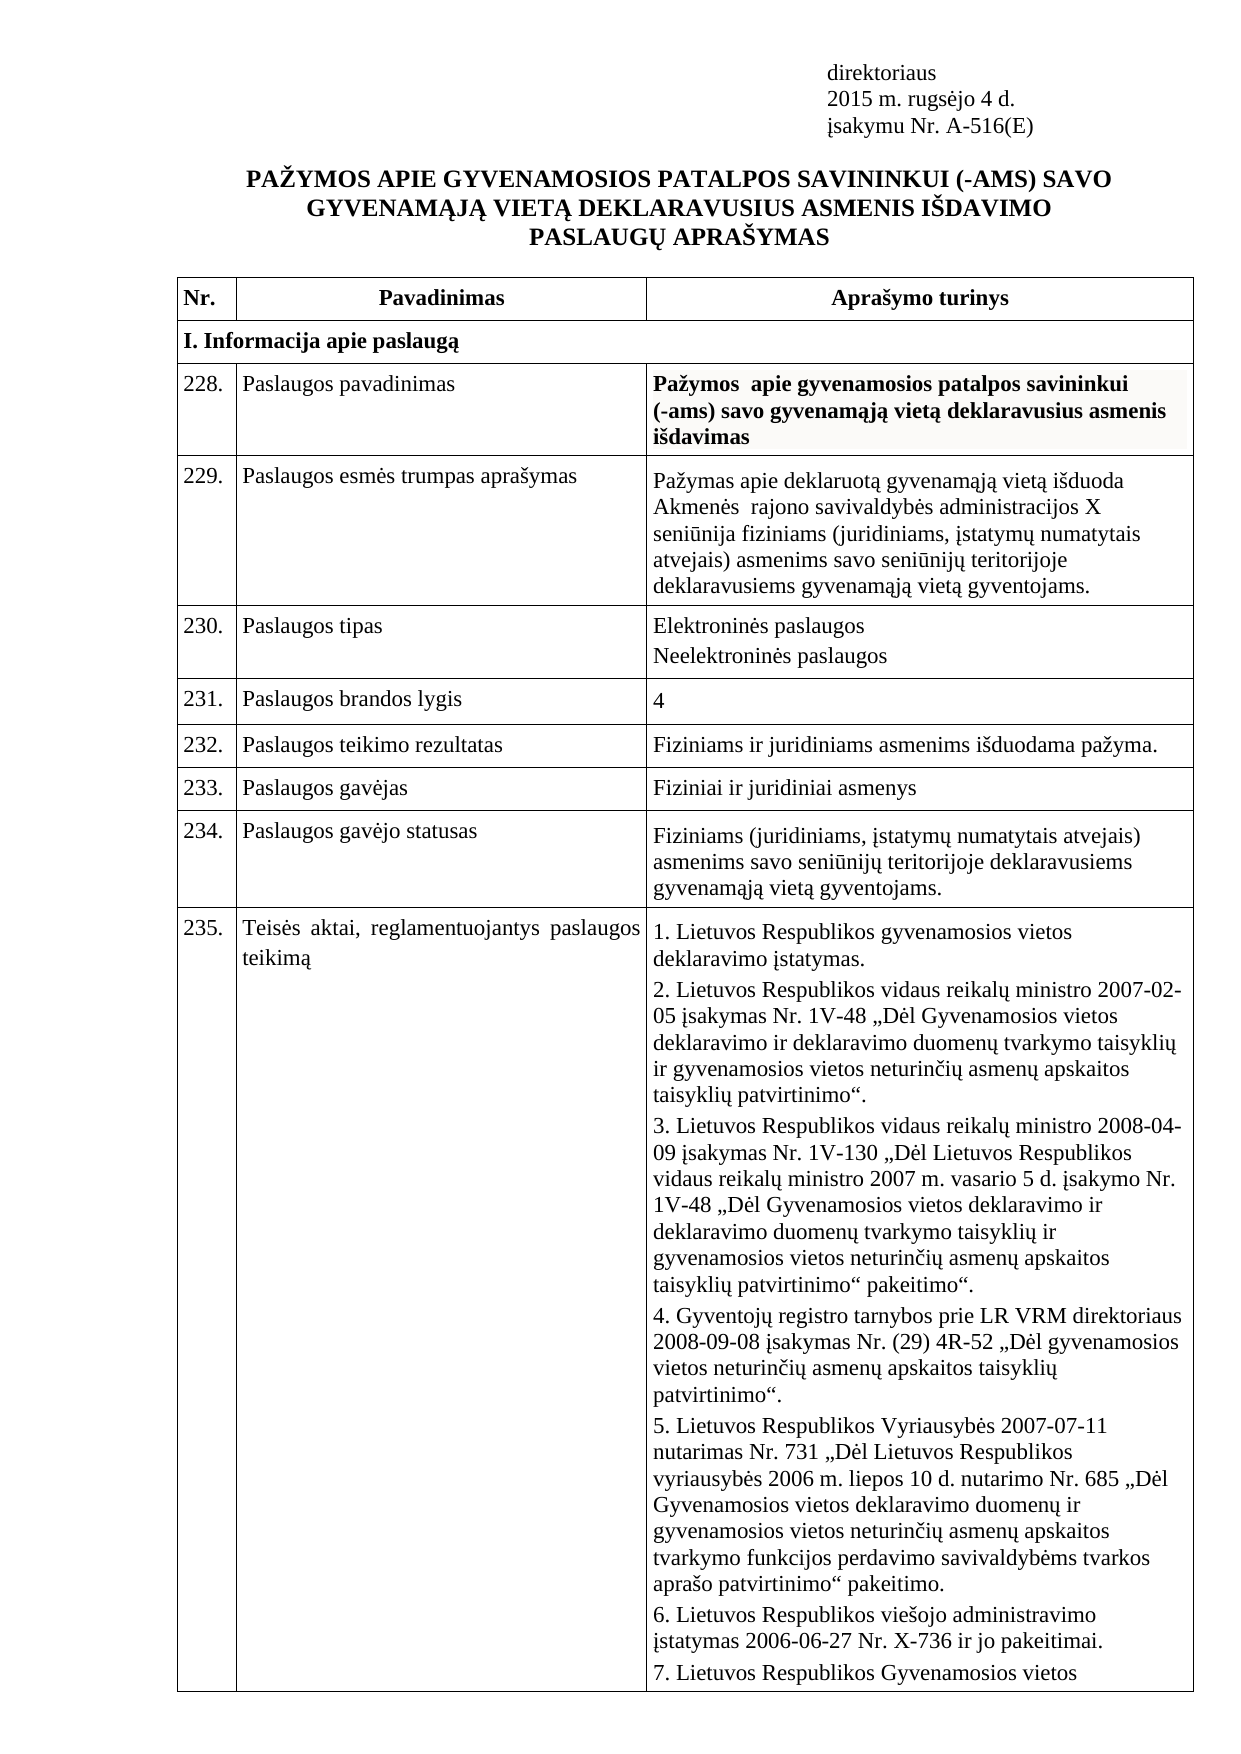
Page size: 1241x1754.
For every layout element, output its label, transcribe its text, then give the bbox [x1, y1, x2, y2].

table_cell Fiziniai ir juridiniai asmenys [647, 768, 1193, 810]
table_cell 229. [178, 456, 236, 605]
table_cell Elektroninės paslaugos Neelektroninės paslaugos [647, 606, 1193, 678]
table_cell 234. [178, 811, 236, 907]
text direktoriaus [177, 59, 1181, 85]
table_cell Fiziniams (juridiniams, įstatymų numatytais atvejais) asmenims savo seniūnijų teritorijoje deklaravusiems gyvenamąją vietą gyventojams. [647, 811, 1193, 907]
table_cell Paslaugos teikimo rezultatas [237, 725, 646, 767]
table_cell Teisės aktai, reglamentuojantys paslaugos teikimą [237, 908, 646, 1691]
table_header Nr. [178, 278, 236, 320]
table_cell Pažymas apie deklaruotą gyvenamąją vietą išduoda Akmenės rajono savivaldybės administracijos X seniūnija fiziniams (juridiniams, įstatymų numatytais atvejais) asmenims savo seniūnijų teritorijoje deklaravusiems gyvenamąją vietą gyventojams. [647, 456, 1193, 605]
table_header Pavadinimas [237, 278, 646, 320]
table_header Aprašymo turinys [647, 278, 1193, 320]
table_cell Paslaugos gavėjas [237, 768, 646, 810]
table_cell 235. [178, 908, 236, 1691]
table_cell Pažymos apie gyvenamosios patalpos savininkui (-ams) savo gyvenamąją vietą deklaravusius asmenis išdavimas [647, 364, 1193, 455]
table_cell 228. [178, 364, 236, 455]
table_cell 4 [647, 679, 1193, 724]
table_cell Paslaugos gavėjo statusas [237, 811, 646, 907]
table_cell 230. [178, 606, 236, 678]
table_cell 1. Lietuvos Respublikos gyvenamosios vietos deklaravimo įstatymas. 2. Lietuvos Respublikos vidaus reikalų ministro 2007-02-05 įsakymas Nr. 1V-48 „Dėl Gyvenamosios vietos deklaravimo ir deklaravimo duomenų tvarkymo taisyklių ir gyvenamosios vietos neturinčių asmenų apskaitos taisyklių patvirtinimo“. 3. Lietuvos Respublikos vidaus reikalų ministro 2008-04-09 įsakymas Nr. 1V-130 „Dėl Lietuvos Respublikos vidaus reikalų ministro 2007 m. vasario 5 d. įsakymo Nr. 1V-48 „Dėl Gyvenamosios vietos deklaravimo ir deklaravimo duomenų tvarkymo taisyklių ir gyvenamosios vietos neturinčių asmenų apskaitos taisyklių patvirtinimo“ pakeitimo“. 4. Gyventojų registro tarnybos prie LR VRM direktoriaus 2008-09-08 įsakymas Nr. (29) 4R-52 „Dėl gyvenamosios vietos neturinčių asmenų apskaitos taisyklių patvirtinimo“. 5. Lietuvos Respublikos Vyriausybės 2007-07-11 nutarimas Nr. 731 „Dėl Lietuvos Respublikos vyriausybės 2006 m. liepos 10 d. nutarimo Nr. 685 „Dėl Gyvenamosios vietos deklaravimo duomenų ir gyvenamosios vietos neturinčių asmenų apskaitos tvarkymo funkcijos perdavimo savivaldybėms tvarkos aprašo patvirtinimo“ pakeitimo. 6. Lietuvos Respublikos viešojo administravimo įstatymas 2006-06-27 Nr. X-736 ir jo pakeitimai. 7. Lietuvos Respublikos Gyvenamosios vietos [647, 908, 1193, 1691]
table_cell Paslaugos esmės trumpas aprašymas [237, 456, 646, 605]
table_cell 233. [178, 768, 236, 810]
text PASLAUGŲ APRAŠYMAS [177, 222, 1181, 251]
table_cell 232. [178, 725, 236, 767]
text įsakymu Nr. A-516(E) [177, 112, 1181, 138]
table_cell I. Informacija apie paslaugą [178, 321, 1193, 363]
table_cell Fiziniams ir juridiniams asmenims išduodama pažyma. [647, 725, 1193, 767]
table_cell Paslaugos tipas [237, 606, 646, 678]
table_cell 231. [178, 679, 236, 724]
text 2015 m. rugsėjo 4 d. [177, 85, 1181, 112]
table_cell Paslaugos brandos lygis [237, 679, 646, 724]
text PAŽYMOS APIE GYVENAMOSIOS PATALPOS SAVININKUI (-AMS) SAVO GYVENAMĄJĄ VIETĄ DEKLARAVUSIUS ASMENIS IŠDAVIMO [177, 164, 1181, 222]
table_cell Paslaugos pavadinimas [237, 364, 646, 455]
